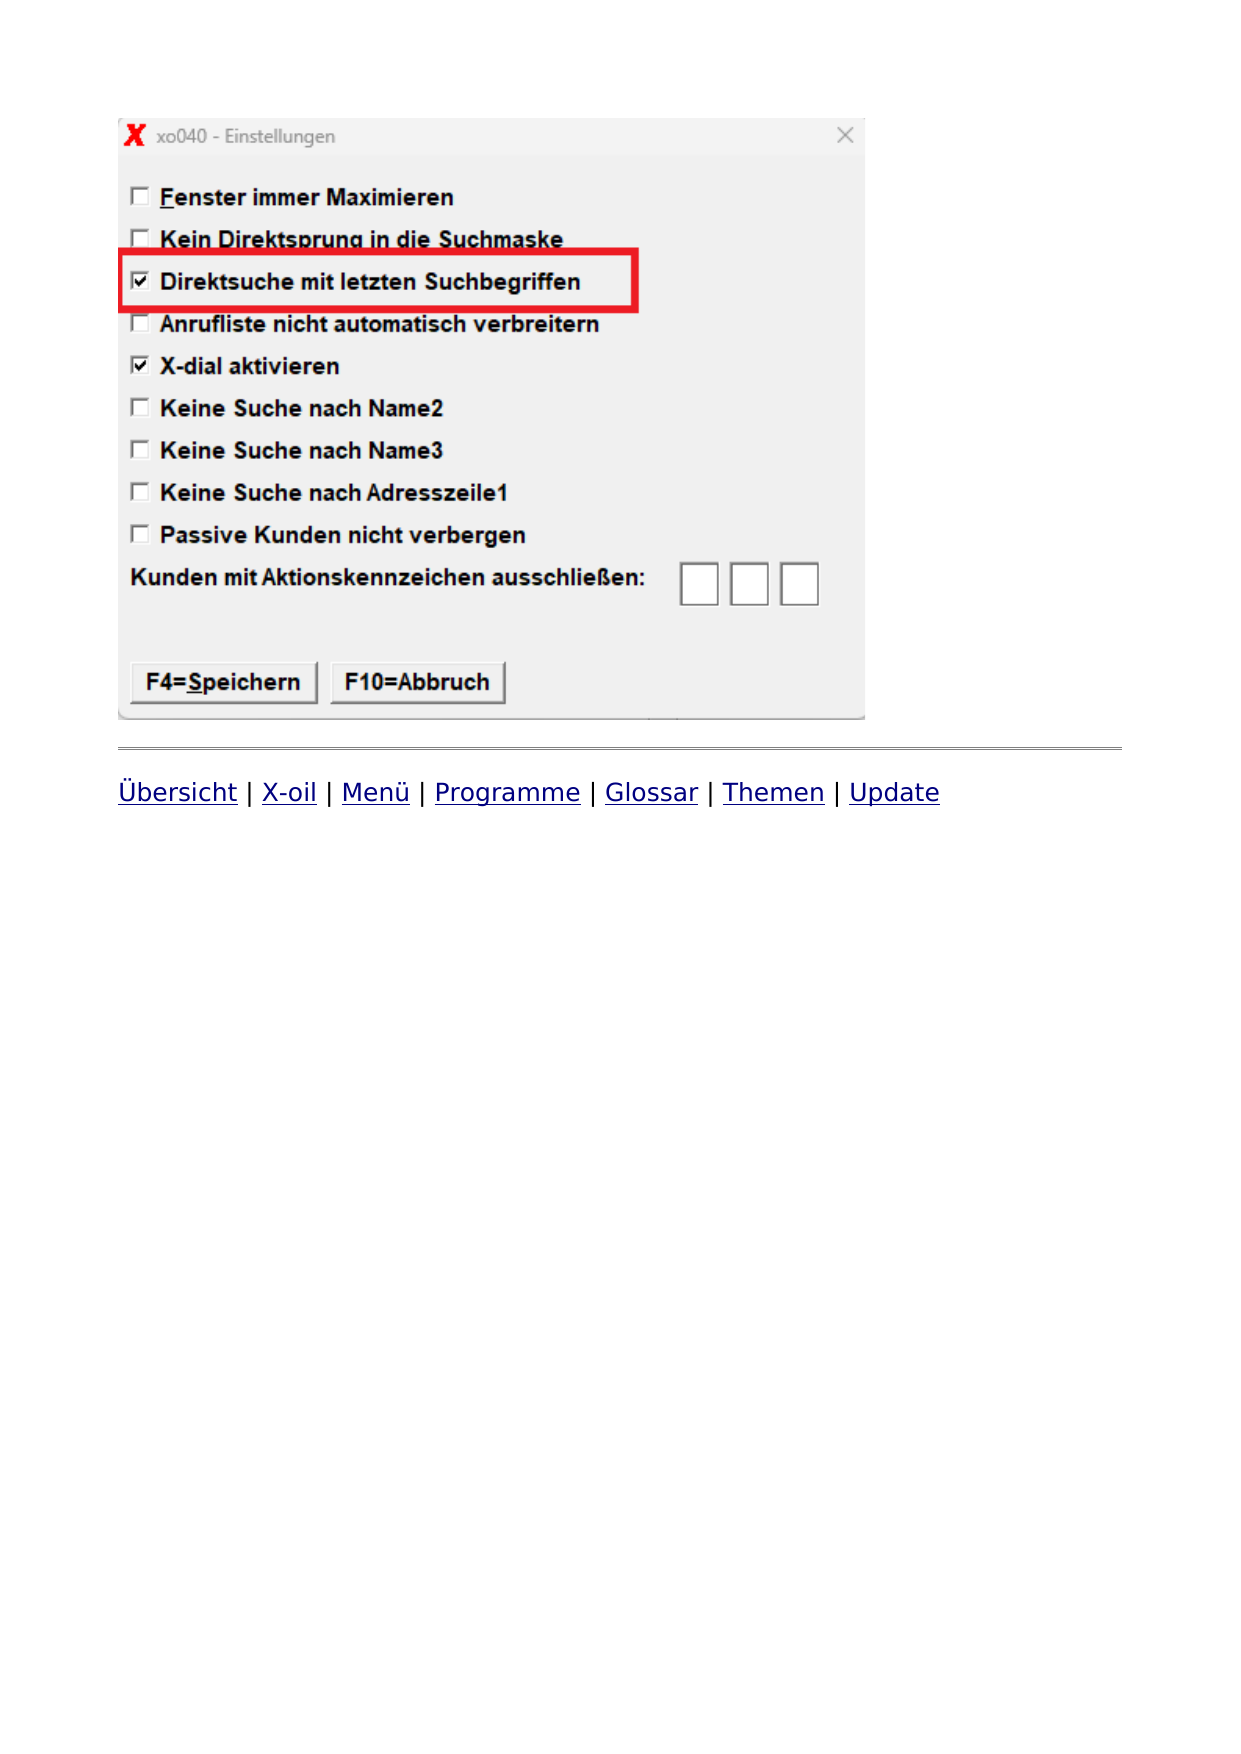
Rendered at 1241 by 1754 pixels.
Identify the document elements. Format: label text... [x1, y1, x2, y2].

picture [118, 118, 865, 720]
text Übersicht | X-oil | Menü | Programme | Glossar | Themen | Update [118, 778, 1122, 808]
